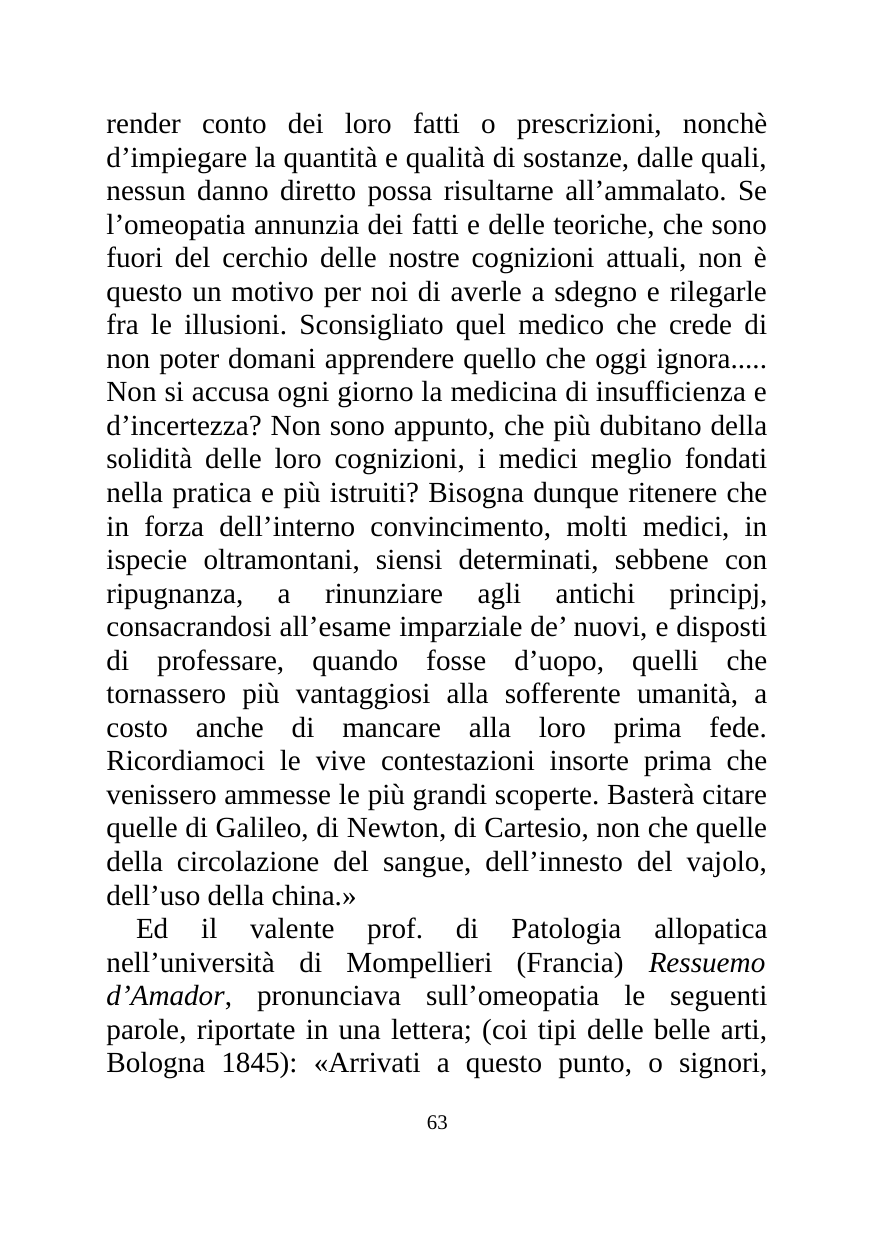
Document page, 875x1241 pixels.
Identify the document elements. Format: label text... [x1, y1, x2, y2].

text Ed il valente prof. di Patologia allopatica nell’università di Mompellieri (Francia) Ressuemo d’Amador, pronunciava sull’omeopatia le seguenti parole, riportate in una lettera; (coi tipi delle belle arti, Bologna 1845): «Arrivati a questo punto, o signori, [106, 911, 768, 1079]
text render conto dei loro fatti o prescrizioni, nonchè d’impiegare la quantità e qualità di sostanze, dalle quali, nessun danno diretto possa risultarne all’ammalato. Se l’omeopatia annunzia dei fatti e delle teoriche, che sono fuori del cerchio delle nostre cognizioni attuali, non è questo un motivo per noi di averle a sdegno e rilegarle fra le illusioni. Sconsigliato quel medico che crede di non poter domani apprendere quello che oggi ignora..... Non si accusa ogni giorno la medicina di insufficienza e d’incertezza? Non sono appunto, che più dubitano della solidità delle loro cognizioni, i medici meglio fondati nella pratica e più istruiti? Bisogna dunque ritenere che in forza dell’interno convincimento, molti medici, in ispecie oltramontani, siensi determinati, sebbene con ripugnanza, a rinunziare agli antichi principj, consacrandosi all’esame imparziale de’ nuovi, e disposti di professare, quando fosse d’uopo, quelli che tornassero più vantaggiosi alla sofferente umanità, a costo anche di mancare alla loro prima fede. Ricordiamoci le vive contestazioni insorte prima che venissero ammesse le più grandi scoperte. Basterà citare quelle di Galileo, di Newton, di Cartesio, non che quelle della circolazione del sangue, dell’innesto del vajolo, dell’uso della china.» [106, 106, 768, 911]
